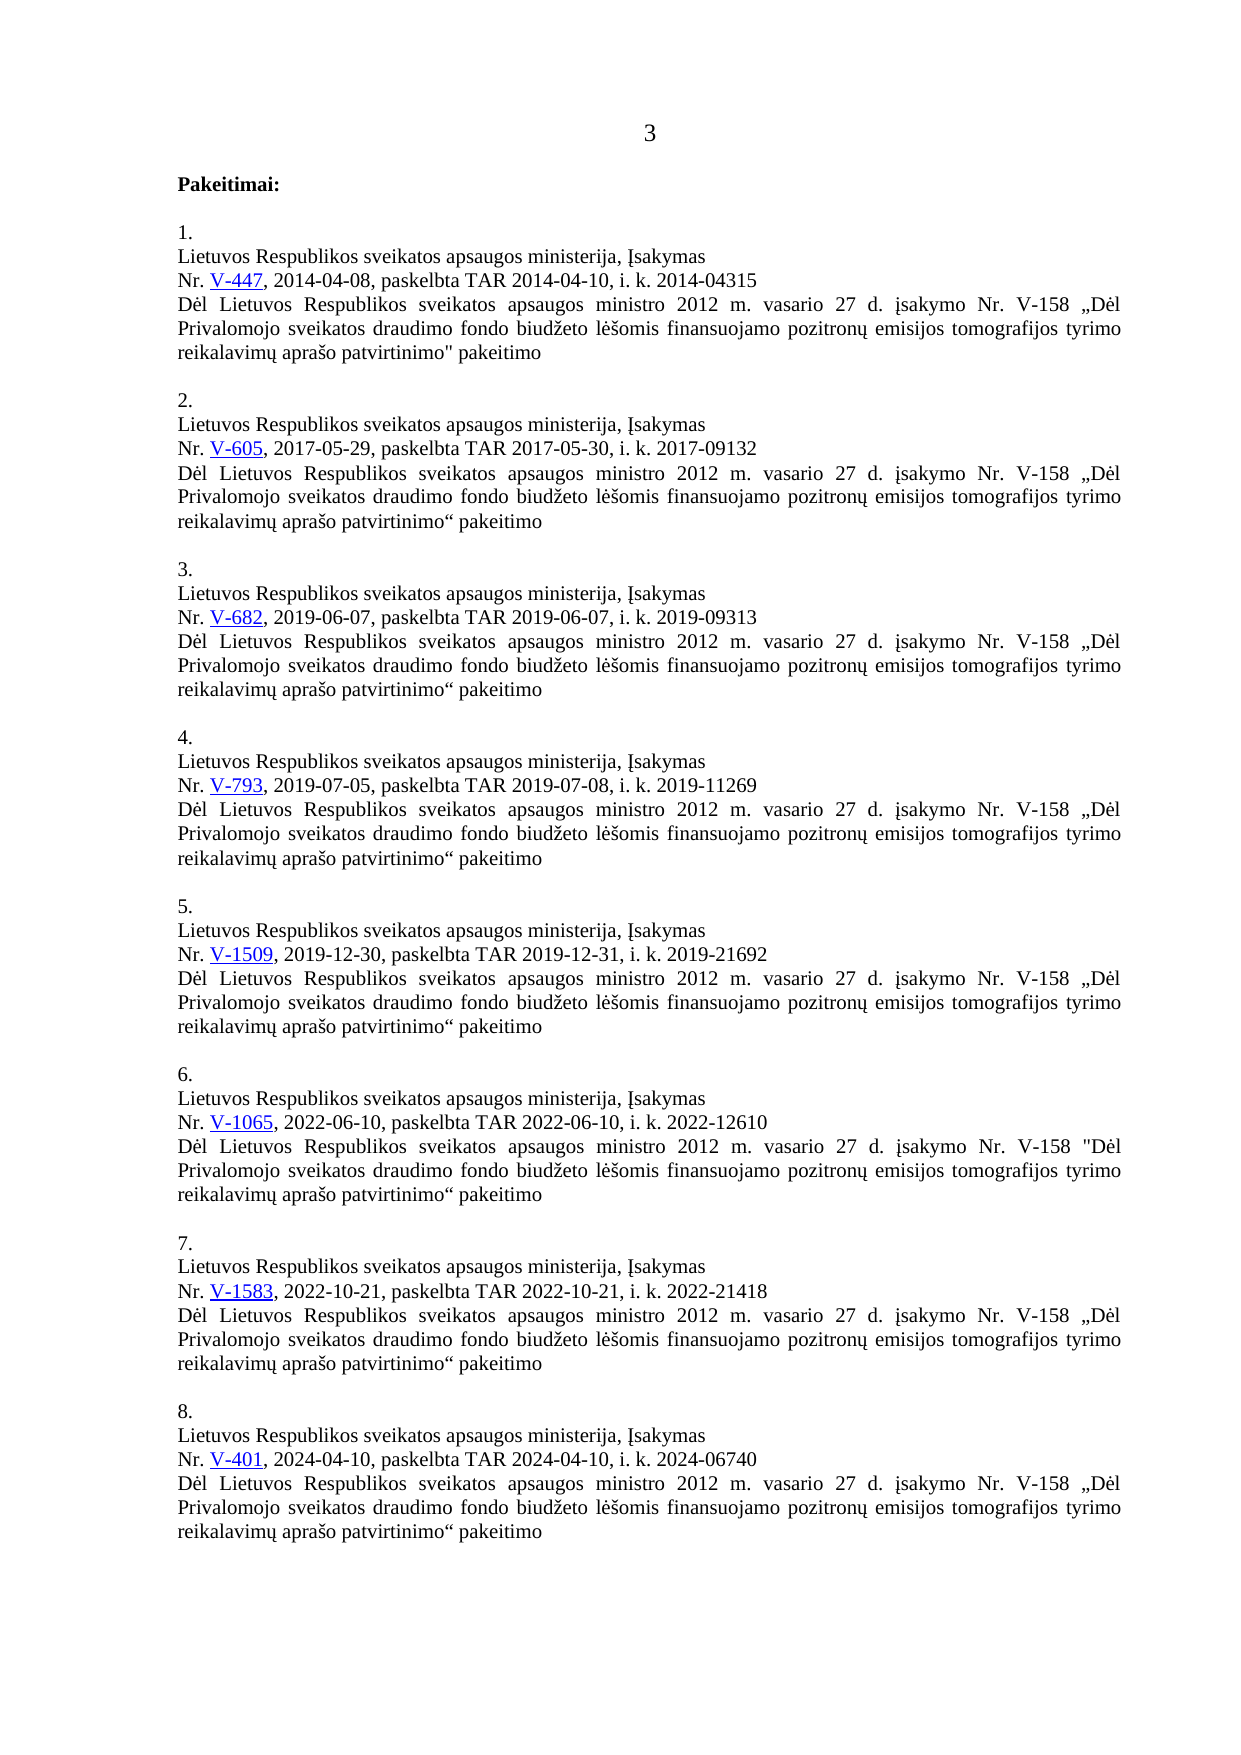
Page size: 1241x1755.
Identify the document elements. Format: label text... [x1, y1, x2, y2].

text Dėl Lietuvos Respublikos sveikatos apsaugos ministro 2012 m. vasario 27 d. įsakymo Nr. V-158 „Dėl Privalomojo sveikatos draudimo fondo biudžeto lėšomis finansuojamo pozitronų emisijos tomografijos tyrimo reikalavimų aprašo patvirtinimo“ pakeitimo [177, 460, 1122, 533]
text 3. [177, 557, 1122, 581]
text Lietuvos Respublikos sveikatos apsaugos ministerija, Įsakymas [177, 412, 1122, 436]
text Dėl Lietuvos Respublikos sveikatos apsaugos ministro 2012 m. vasario 27 d. įsakymo Nr. V-158 "Dėl Privalomojo sveikatos draudimo fondo biudžeto lėšomis finansuojamo pozitronų emisijos tomografijos tyrimo reikalavimų aprašo patvirtinimo“ pakeitimo [177, 1134, 1122, 1206]
text Dėl Lietuvos Respublikos sveikatos apsaugos ministro 2012 m. vasario 27 d. įsakymo Nr. V-158 „Dėl Privalomojo sveikatos draudimo fondo biudžeto lėšomis finansuojamo pozitronų emisijos tomografijos tyrimo reikalavimų aprašo patvirtinimo“ pakeitimo [177, 1303, 1122, 1375]
text 6. [177, 1062, 1122, 1086]
text Nr. V-605, 2017-05-29, paskelbta TAR 2017-05-30, i. k. 2017-09132 [177, 436, 1122, 460]
text Dėl Lietuvos Respublikos sveikatos apsaugos ministro 2012 m. vasario 27 d. įsakymo Nr. V-158 „Dėl Privalomojo sveikatos draudimo fondo biudžeto lėšomis finansuojamo pozitronų emisijos tomografijos tyrimo reikalavimų aprašo patvirtinimo“ pakeitimo [177, 797, 1122, 869]
text 8. [177, 1399, 1122, 1423]
text Lietuvos Respublikos sveikatos apsaugos ministerija, Įsakymas [177, 918, 1122, 942]
text Dėl Lietuvos Respublikos sveikatos apsaugos ministro 2012 m. vasario 27 d. įsakymo Nr. V-158 „Dėl Privalomojo sveikatos draudimo fondo biudžeto lėšomis finansuojamo pozitronų emisijos tomografijos tyrimo reikalavimų aprašo patvirtinimo“ pakeitimo [177, 966, 1122, 1038]
text Nr. V-793, 2019-07-05, paskelbta TAR 2019-07-08, i. k. 2019-11269 [177, 773, 1122, 797]
text Lietuvos Respublikos sveikatos apsaugos ministerija, Įsakymas [177, 1423, 1122, 1447]
text 2. [177, 388, 1122, 412]
text 7. [177, 1230, 1122, 1254]
text Nr. V-682, 2019-06-07, paskelbta TAR 2019-06-07, i. k. 2019-09313 [177, 605, 1122, 629]
text 5. [177, 893, 1122, 918]
text Lietuvos Respublikos sveikatos apsaugos ministerija, Įsakymas [177, 1086, 1122, 1110]
text Nr. V-1509, 2019-12-30, paskelbta TAR 2019-12-31, i. k. 2019-21692 [177, 942, 1122, 966]
text 4. [177, 725, 1122, 749]
text Dėl Lietuvos Respublikos sveikatos apsaugos ministro 2012 m. vasario 27 d. įsakymo Nr. V-158 „Dėl Privalomojo sveikatos draudimo fondo biudžeto lėšomis finansuojamo pozitronų emisijos tomografijos tyrimo reikalavimų aprašo patvirtinimo" pakeitimo [177, 292, 1122, 364]
text Dėl Lietuvos Respublikos sveikatos apsaugos ministro 2012 m. vasario 27 d. įsakymo Nr. V-158 „Dėl Privalomojo sveikatos draudimo fondo biudžeto lėšomis finansuojamo pozitronų emisijos tomografijos tyrimo reikalavimų aprašo patvirtinimo“ pakeitimo [177, 629, 1122, 701]
text 1. [177, 220, 1122, 244]
text Nr. V-1065, 2022-06-10, paskelbta TAR 2022-06-10, i. k. 2022-12610 [177, 1110, 1122, 1134]
text Lietuvos Respublikos sveikatos apsaugos ministerija, Įsakymas [177, 581, 1122, 605]
text Lietuvos Respublikos sveikatos apsaugos ministerija, Įsakymas [177, 749, 1122, 773]
text Lietuvos Respublikos sveikatos apsaugos ministerija, Įsakymas [177, 244, 1122, 268]
text Pakeitimai: [177, 172, 1122, 196]
text Dėl Lietuvos Respublikos sveikatos apsaugos ministro 2012 m. vasario 27 d. įsakymo Nr. V-158 „Dėl Privalomojo sveikatos draudimo fondo biudžeto lėšomis finansuojamo pozitronų emisijos tomografijos tyrimo reikalavimų aprašo patvirtinimo“ pakeitimo [177, 1471, 1122, 1543]
text Nr. V-1583, 2022-10-21, paskelbta TAR 2022-10-21, i. k. 2022-21418 [177, 1278, 1122, 1303]
text Lietuvos Respublikos sveikatos apsaugos ministerija, Įsakymas [177, 1254, 1122, 1278]
text Nr. V-447, 2014-04-08, paskelbta TAR 2014-04-10, i. k. 2014-04315 [177, 268, 1122, 292]
text Nr. V-401, 2024-04-10, paskelbta TAR 2024-04-10, i. k. 2024-06740 [177, 1447, 1122, 1471]
